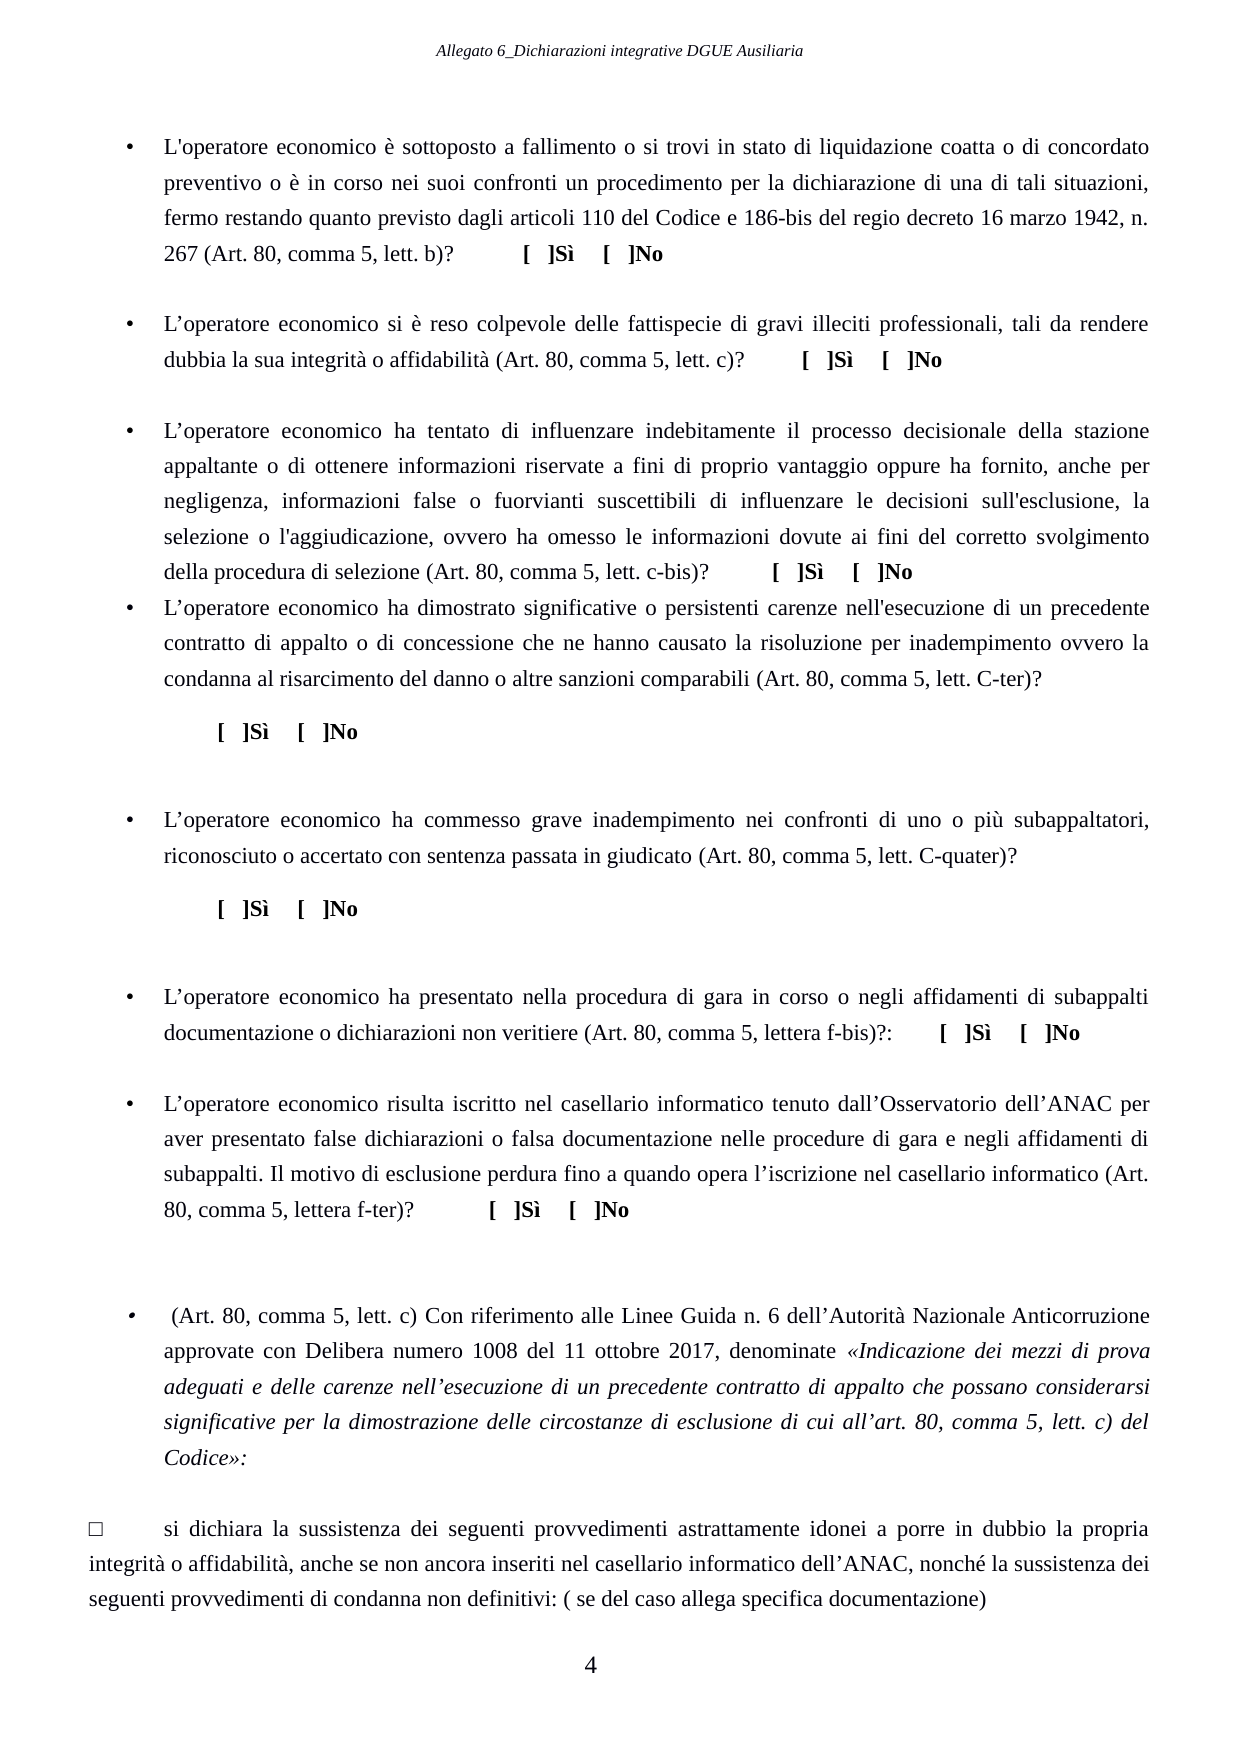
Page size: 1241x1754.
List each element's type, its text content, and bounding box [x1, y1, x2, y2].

list L’operatore economico risulta iscritto nel casellario informatico tenuto dall’Osservatorio dell’ANAC per aver presentato false dichiarazioni o falsa documentazione nelle procedure di gara e negli affidamenti di subappalti. Il motivo di esclusione perdura fino a quando opera l’iscrizione nel casellario informatico (Art. 80, comma 5, lettera f-ter)? [ ]Sì [ ]No [126, 1081, 1151, 1222]
text □ si dichiara la sussistenza dei seguenti provvedimenti astrattamente idonei a porre in dubbio la propria integrità o affidabilità, anche se non ancora inseriti nel casellario informatico dell’ANAC, nonché la sussistenza dei seguenti provvedimenti di condanna non definitivi: ( se del caso allega specifica documentazione) [89, 1506, 1151, 1612]
text [ ]Sì [ ]No [177, 709, 1151, 744]
text [ ]Sì [ ]No [177, 886, 1151, 921]
list L’operatore economico ha dimostrato significative o persistenti carenze nell'esecuzione di un precedente contratto di appalto o di concessione che ne hanno causato la risoluzione per inadempimento ovvero la condanna al risarcimento del danno o altre sanzioni comparabili (Art. 80, comma 5, lett. C-ter)? [126, 585, 1151, 691]
list L’operatore economico ha commesso grave inadempimento nei confronti di uno o più subappaltatori, riconosciuto o accertato con sentenza passata in giudicato (Art. 80, comma 5, lett. C-quater)? [126, 797, 1151, 868]
list L’operatore economico si è reso colpevole delle fattispecie di gravi illeciti professionali, tali da rendere dubbia la sua integrità o affidabilità (Art. 80, comma 5, lett. c)? [ ]Sì [ ]No [126, 301, 1151, 372]
list L’operatore economico ha presentato nella procedura di gara in corso o negli affidamenti di subappalti documentazione o dichiarazioni non veritiere (Art. 80, comma 5, lettera f-bis)?: [ ]Sì [ ]No [126, 974, 1151, 1045]
list (Art. 80, comma 5, lett. c) Con riferimento alle Linee Guida n. 6 dell’Autorità Nazionale Anticorruzione approvate con Delibera numero 1008 del 11 ottobre 2017, denominate «Indicazione dei mezzi di prova adeguati e delle carenze nell’esecuzione di un precedente contratto di appalto che possano considerarsi significative per la dimostrazione delle circostanze di esclusione di cui all’art. 80, comma 5, lett. c) del Codice»: [126, 1293, 1151, 1470]
list L’operatore economico ha tentato di influenzare indebitamente il processo decisionale della stazione appaltante o di ottenere informazioni riservate a fini di proprio vantaggio oppure ha fornito, anche per negligenza, informazioni false o fuorvianti suscettibili di influenzare le decisioni sull'esclusione, la selezione o l'aggiudicazione, ovvero ha omesso le informazioni dovute ai fini del corretto svolgimento della procedura di selezione (Art. 80, comma 5, lett. c-bis)? [ ]Sì [ ]No [126, 408, 1151, 585]
list L'operatore economico è sottoposto a fallimento o si trovi in stato di liquidazione coatta o di concordato preventivo o è in corso nei suoi confronti un procedimento per la dichiarazione di una di tali situazioni, fermo restando quanto previsto dagli articoli 110 del Codice e 186-bis del regio decreto 16 marzo 1942, n. 267 (Art. 80, comma 5, lett. b)? [ ]Sì [ ]No [126, 124, 1151, 266]
